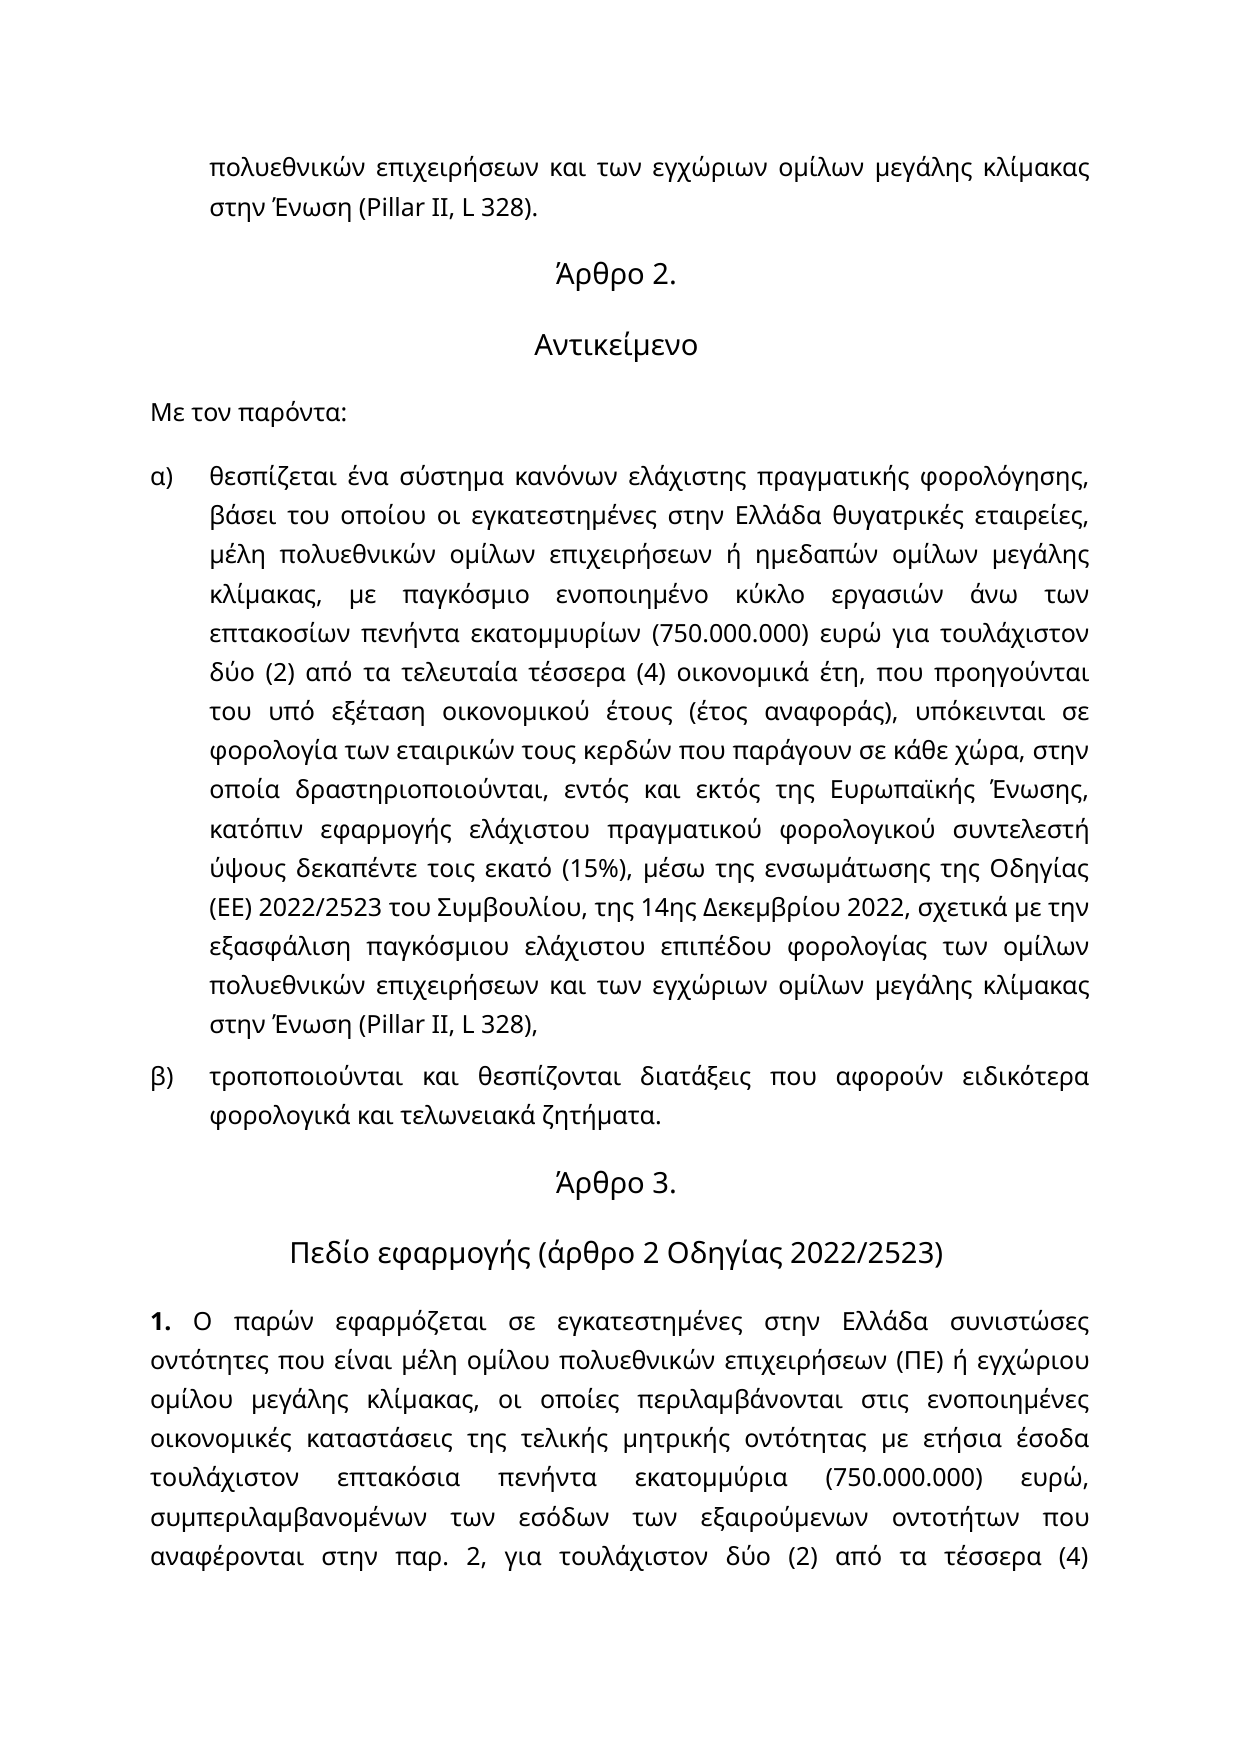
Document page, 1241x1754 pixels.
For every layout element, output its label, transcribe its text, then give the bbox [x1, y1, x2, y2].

list πολυεθνικών επιχειρήσεων και των εγχώριων ομίλων μεγάλης κλίμακας στην Ένωση (Pillar II, L 328). [150, 150, 1090, 223]
list β) τροποποιούνται και θεσπίζονται διατάξεις που αφορούν ειδικότερα φορολογικά και τελωνειακά ζητήματα. [150, 1059, 1090, 1132]
list α) θεσπίζεται ένα σύστημα κανόνων ελάχιστης πραγματικής φορολόγησης, βάσει του οποίου οι εγκατεστημένες στην Ελλάδα θυγατρικές εταιρείες, μέλη πολυεθνικών ομίλων επιχειρήσεων ή ημεδαπών ομίλων μεγάλης κλίμακας, με παγκόσμιο ενοποιημένο κύκλο εργασιών άνω των επτακοσίων πενήντα εκατομμυρίων (750.000.000) ευρώ για τουλάχιστον δύο (2) από τα τελευταία τέσσερα (4) οικονομικά έτη, που προηγούνται του υπό εξέταση οικονομικού έτους (έτος αναφοράς), υπόκεινται σε φορολογία των εταιρικών τους κερδών που παράγουν σε κάθε χώρα, στην οποία δραστηριοποιούνται, εντός και εκτός της Ευρωπαϊκής Ένωσης, κατόπιν εφαρμογής ελάχιστου πραγματικού φορολογικού συντελεστή ύψους δεκαπέντε τοις εκατό (15%), μέσω της ενσωμάτωσης της Οδηγίας (ΕΕ) 2022/2523 του Συμβουλίου, της 14ης Δεκεμβρίου 2022, σχετικά με την εξασφάλιση παγκόσμιου ελάχιστου επιπέδου φορολογίας των ομίλων πολυεθνικών επιχειρήσεων και των εγχώριων ομίλων μεγάλης κλίμακας στην Ένωση (Pillar II, L 328), [150, 459, 1090, 1041]
subtitle Άρθρο 2. [150, 253, 1090, 293]
text Με τον παρόντα: [150, 394, 1090, 429]
subtitle Αντικείμενο [150, 324, 1090, 364]
subtitle Άρθρο 3. [150, 1162, 1090, 1202]
subtitle Πεδίο εφαρμογής (άρθρο 2 Οδηγίας 2022/2523) [150, 1233, 1090, 1272]
text 1. Ο παρών εφαρμόζεται σε εγκατεστημένες στην Ελλάδα συνιστώσες οντότητες που είναι μέλη ομίλου πολυεθνικών επιχειρήσεων (ΠΕ) ή εγχώριου ομίλου μεγάλης κλίμακας, οι οποίες περιλαμβάνονται στις ενοποιημένες οικονομικές καταστάσεις της τελικής μητρικής οντότητας με ετήσια έσοδα τουλάχιστον επτακόσια πενήντα εκατομμύρια (750.000.000) ευρώ, συμπεριλαμβανομένων των εσόδων των εξαιρούμενων οντοτήτων που αναφέρονται στην παρ. 2, για τουλάχιστον δύο (2) από τα τέσσερα (4) [150, 1303, 1090, 1572]
